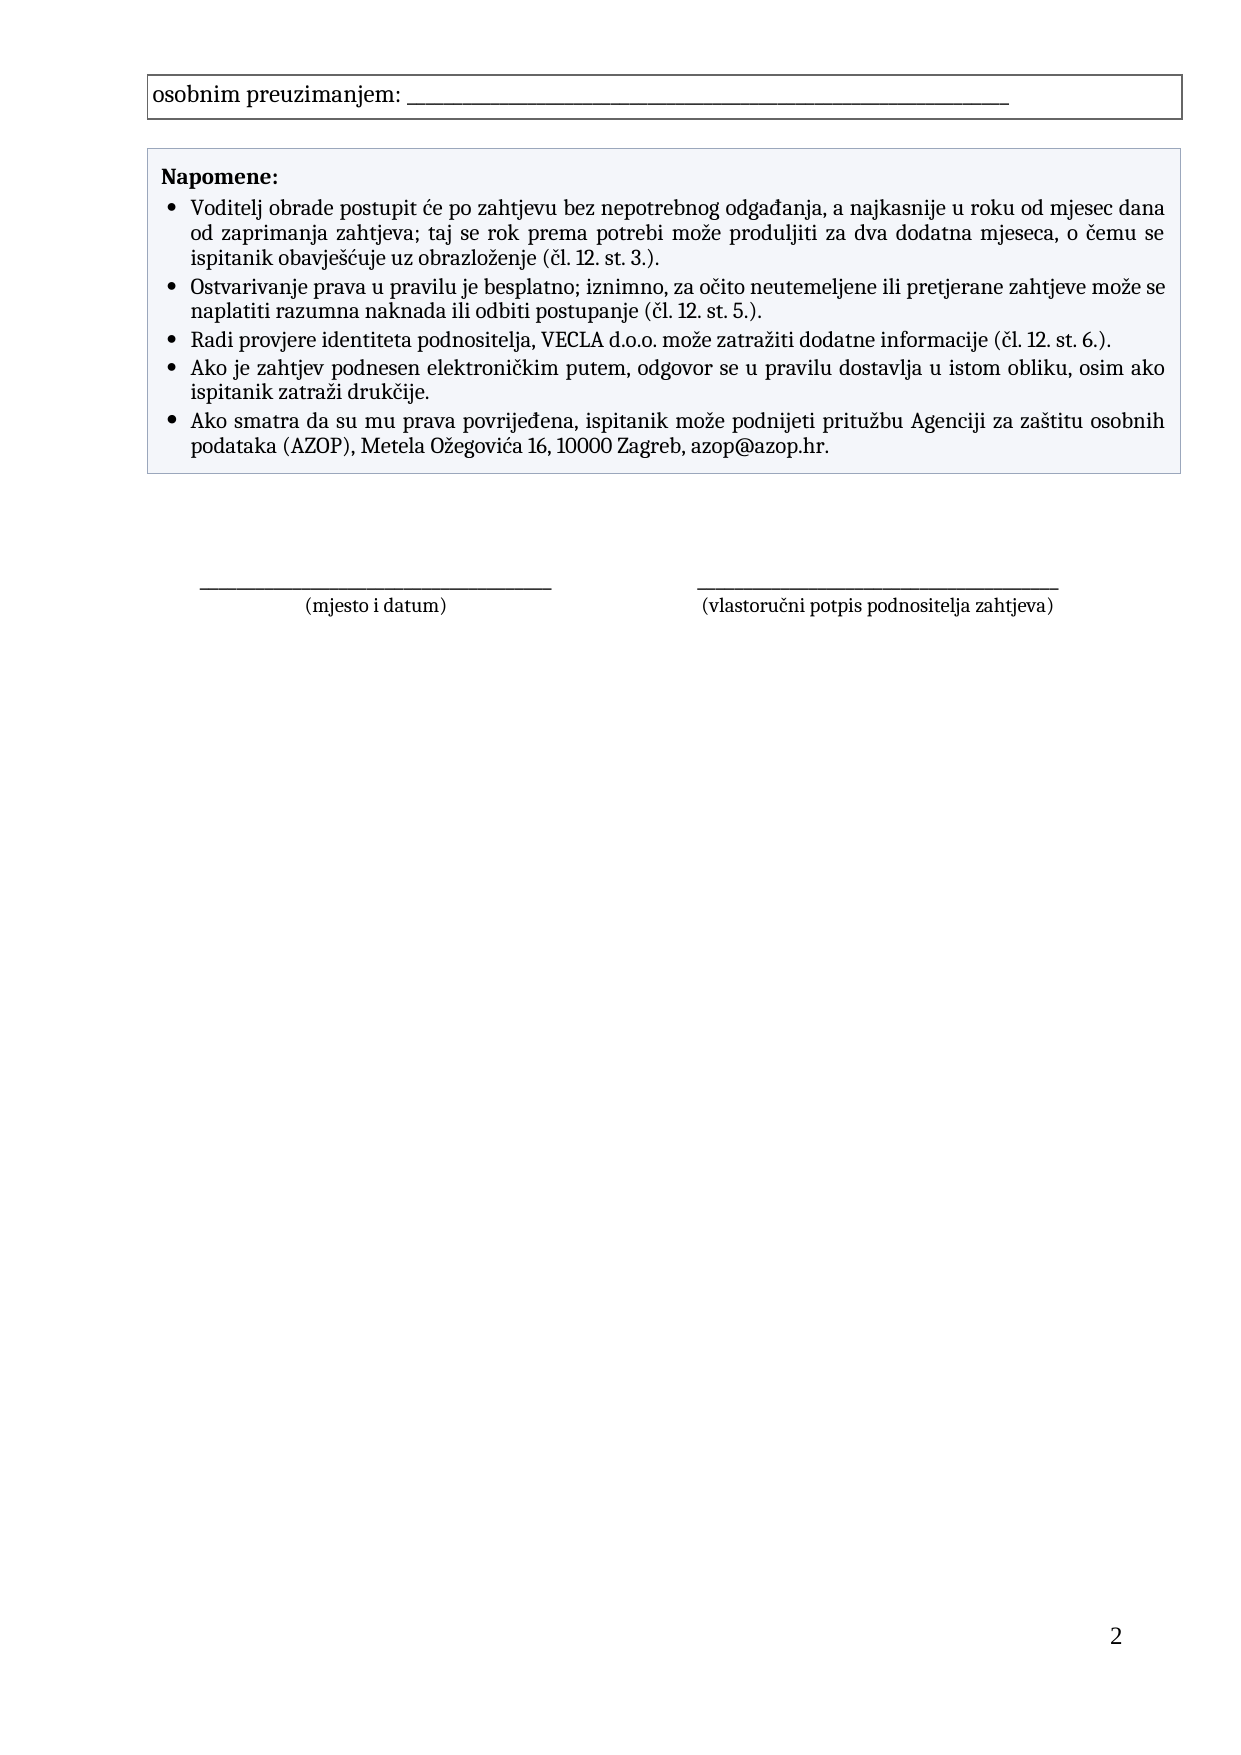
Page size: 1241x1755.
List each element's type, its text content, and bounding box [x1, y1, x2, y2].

table_header Napomene: Voditelj obrade postupit će po zahtjevu bez nepotrebnog odgađanja, a najkasnije u roku od mjesec dana od zaprimanja zahtjeva; taj se rok prema potrebi može produljiti za dva dodatna mjeseca, o čemu se ispitanik obavješćuje uz obrazloženje (čl. 12. st. 3.). Ostvarivanje prava u pravilu je besplatno; iznimno, za očito neutemeljene ili pretjerane zahtjeve može se naplatiti razumna naknada ili odbiti postupanje (čl. 12. st. 5.). Radi provjere identiteta podnositelja, VECLA d.o.o. može zatražiti dodatne informacije (čl. 12. st. 6.). Ako je zahtjev podnesen elektroničkim putem, odgovor se u pravilu dostavlja u istom obliku, osim ako ispitanik zatraži drukčije. Ako smatra da su mu prava povrijeđena, ispitanik može podnijeti pritužbu Agenciji za zaštitu osobnih podataka (AZOP), Metela Ožegovića 16, 10000 Zagreb, azop@azop.hr. [148, 149, 1180, 473]
table_header ______________________________________ (mjesto i datum) [148, 507, 633, 646]
table_cell osobnim preuzimanjem: _________________________________________________________________ [148, 76, 1181, 118]
table_header _______________________________________ (vlastoručni potpis podnositelja zahtjeva) [633, 507, 1122, 646]
